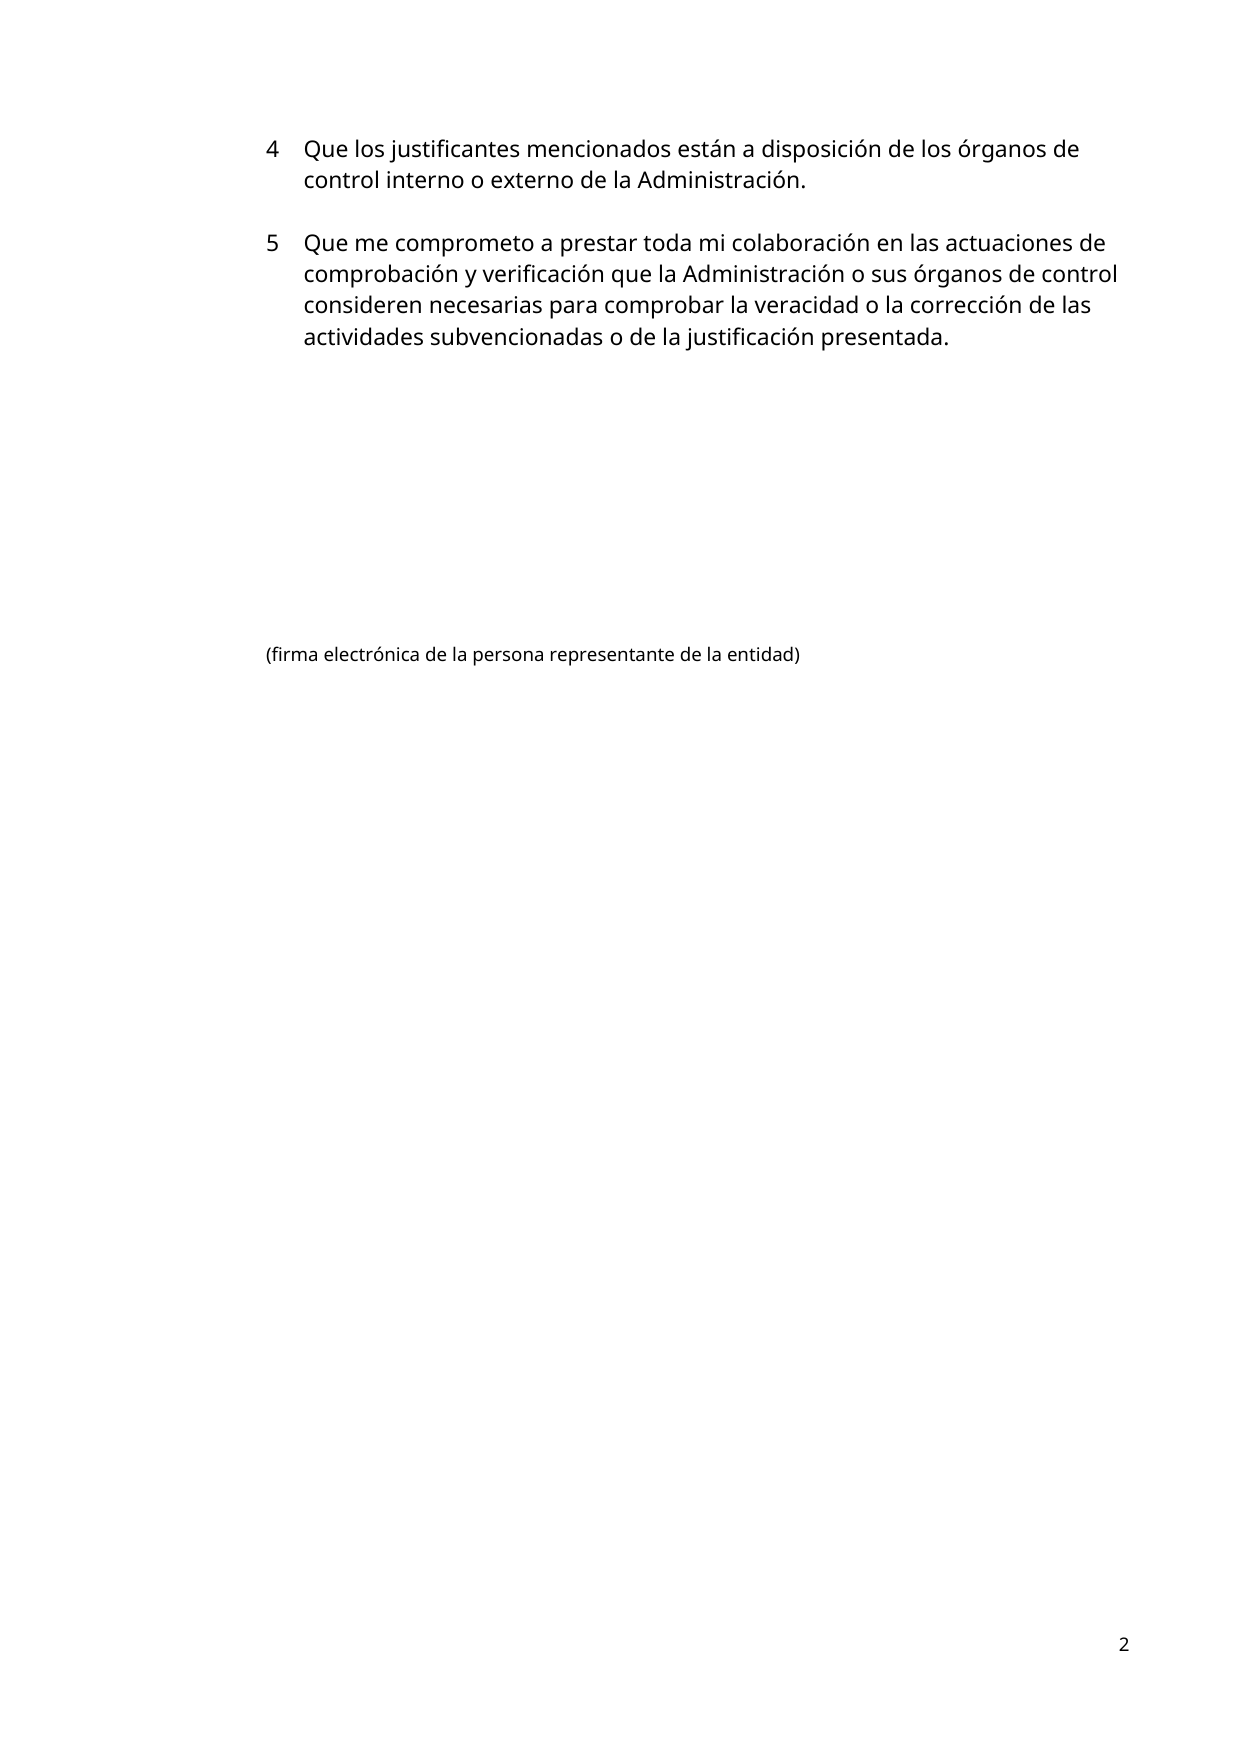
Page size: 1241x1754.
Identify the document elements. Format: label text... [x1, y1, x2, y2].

list Que me comprometo a prestar toda mi colaboración en las actuaciones de comprobación y verificación que la Administración o sus órganos de control consideren necesarias para comprobar la veracidad o la corrección de las actividades subvencionadas o de la justificación presentada. [266, 227, 1152, 352]
text (firma electrónica de la persona representante de la entidad) [266, 642, 1152, 667]
list Que los justificantes mencionados están a disposición de los órganos de control interno o externo de la Administración. [266, 133, 1152, 195]
